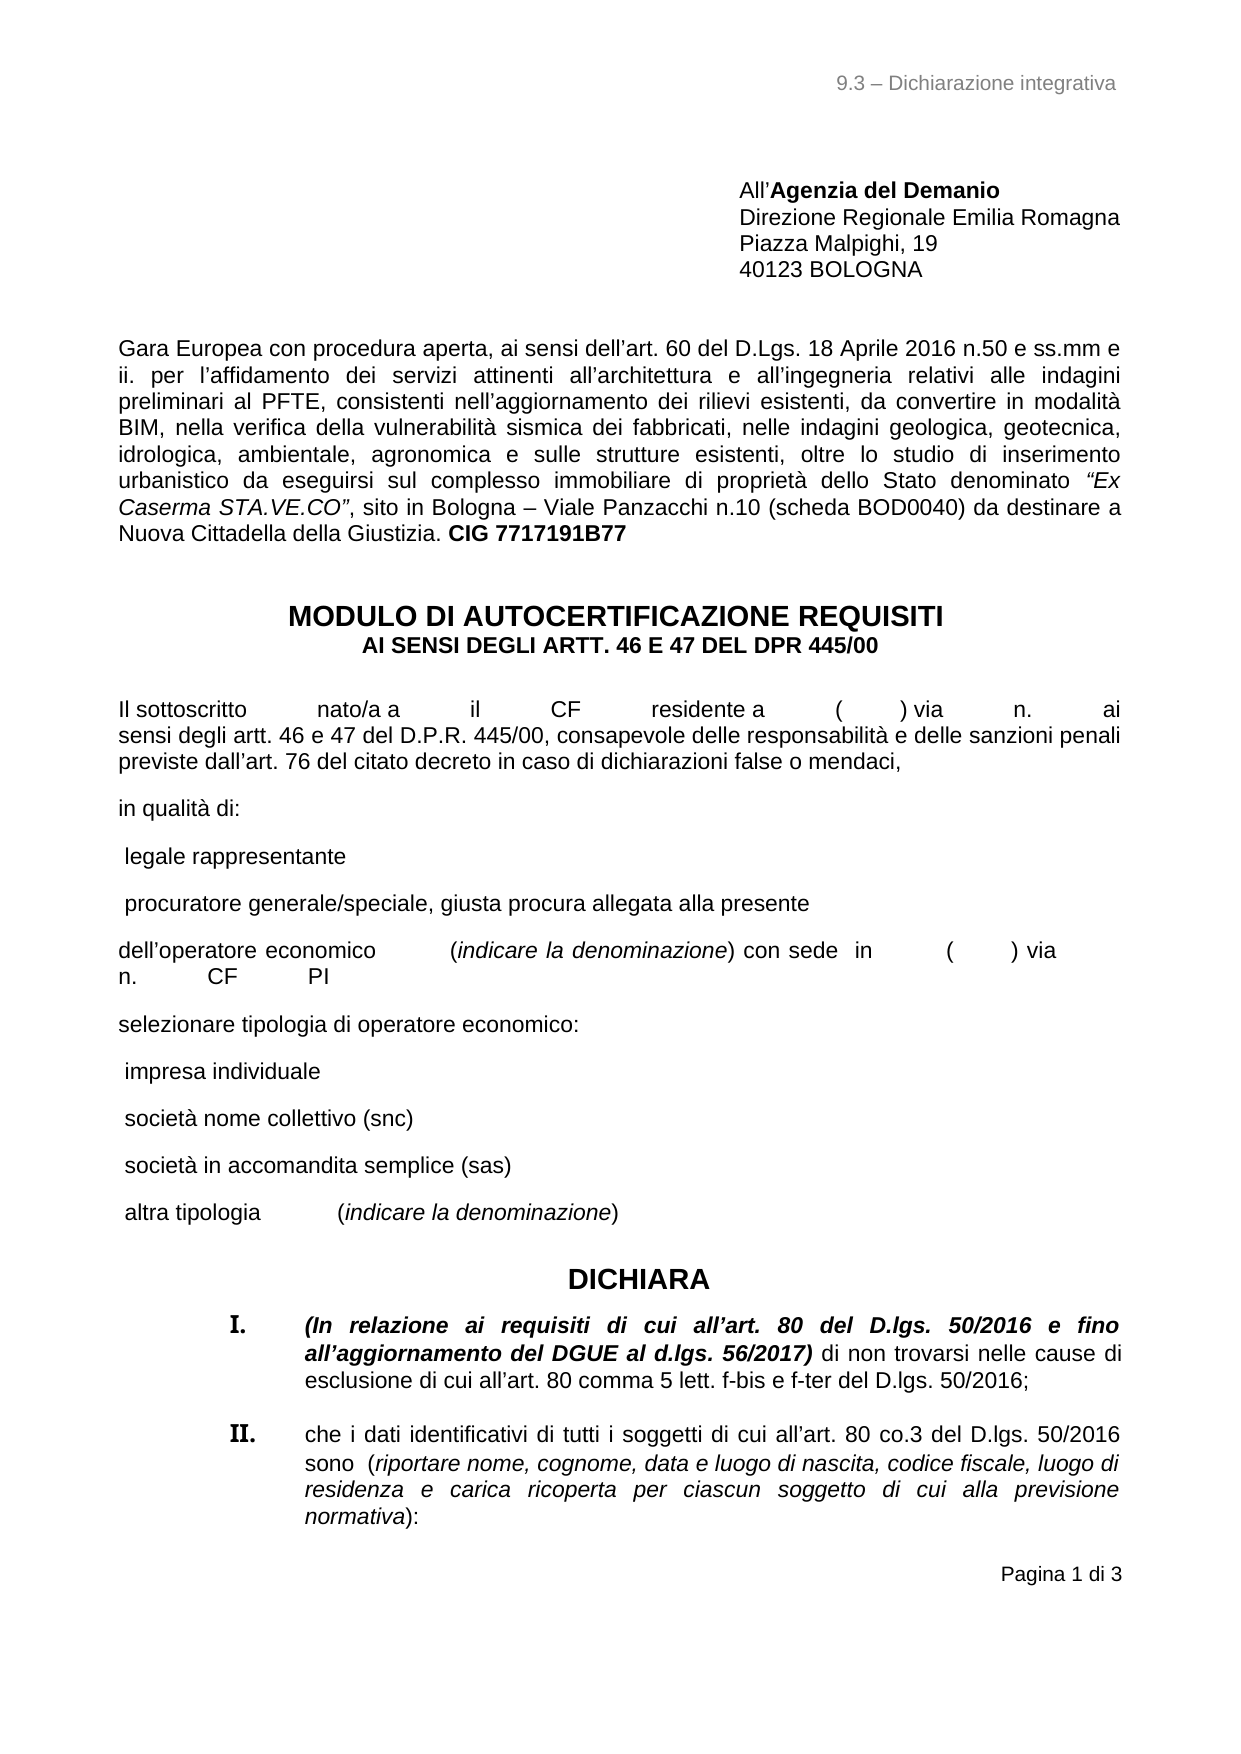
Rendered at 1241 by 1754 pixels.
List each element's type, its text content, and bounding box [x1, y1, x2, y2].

text società nome collettivo (snc) [118, 1105, 1122, 1131]
text Direzione Regionale Emilia Romagna [739, 203, 1122, 230]
list (In relazione ai requisiti di cui all’art. 80 del D.lgs. 50/2016 e fino all’aggiornamento del DGUE al d.lgs. 56/2017) di non trovarsi nelle cause di esclusione di cui all’art. 80 comma 5 lett. f-bis e f-ter del D.lgs. 50/2016; [229, 1306, 1122, 1393]
text MODULO DI AUTOCERTIFICAZIONE REQUISITI [118, 599, 1122, 632]
text All’Agenzia del Demanio [739, 177, 1122, 203]
text 40123 BOLOGNA [739, 256, 1122, 283]
text impresa individuale [118, 1058, 1122, 1084]
text DICHIARA [156, 1262, 1122, 1296]
text in qualità di: [118, 795, 1122, 822]
text procuratore generale/speciale, giusta procura allegata alla presente [118, 890, 1122, 916]
text società in accomandita semplice (sas) [118, 1152, 1122, 1178]
text Gara Europea con procedura aperta, ai sensi dell’art. 60 del D.Lgs. 18 Aprile 2016 n.50 e ss.mm e ii. per l’affidamento dei servizi attinenti all’architettura e all’ingegneria relativi alle indagini preliminari al PFTE, consistenti nell’aggiornamento dei rilievi esistenti, da convertire in modalità BIM, nella verifica della vulnerabilità sismica dei fabbricati, nelle indagini geologica, geotecnica, idrologica, ambientale, agronomica e sulle strutture esistenti, oltre lo studio di inserimento urbanistico da eseguirsi sul complesso immobiliare di proprietà dello Stato denominato “Ex Caserma STA.VE.CO”, sito in Bologna – Viale Panzacchi n.10 (scheda BOD0040) da destinare a Nuova Cittadella della Giustizia. CIG 7717191B77 [118, 335, 1122, 546]
text selezionare tipologia di operatore economico: [118, 1011, 1122, 1037]
text legale rappresentante [118, 843, 1122, 869]
text dell’operatore economico (indicare la denominazione) con sede in ( ) via n. CF PI [118, 937, 1122, 990]
text Piazza Malpighi, 19 [739, 230, 1122, 256]
text Il sottoscritto nato/a a il CF residente a ( ) via n. ai sensi degli artt. 46 e 47 del D.P.R. 445/00, consapevole delle responsabilità e delle sanzioni penali previste dall’art. 76 del citato decreto in caso di dichiarazioni false o mendaci, [118, 696, 1122, 774]
text AI SENSI DEGLI ARTT. 46 E 47 DEL DPR 445/00 [118, 632, 1122, 659]
list che i dati identificativi di tutti i soggetti di cui all’art. 80 co.3 del D.lgs. 50/2016 sono (riportare nome, cognome, data e luogo di nascita, codice fiscale, luogo di residenza e carica ricoperta per ciascun soggetto di cui alla previsione normativa): [229, 1416, 1122, 1529]
text altra tipologia (indicare la denominazione) [118, 1199, 1122, 1226]
